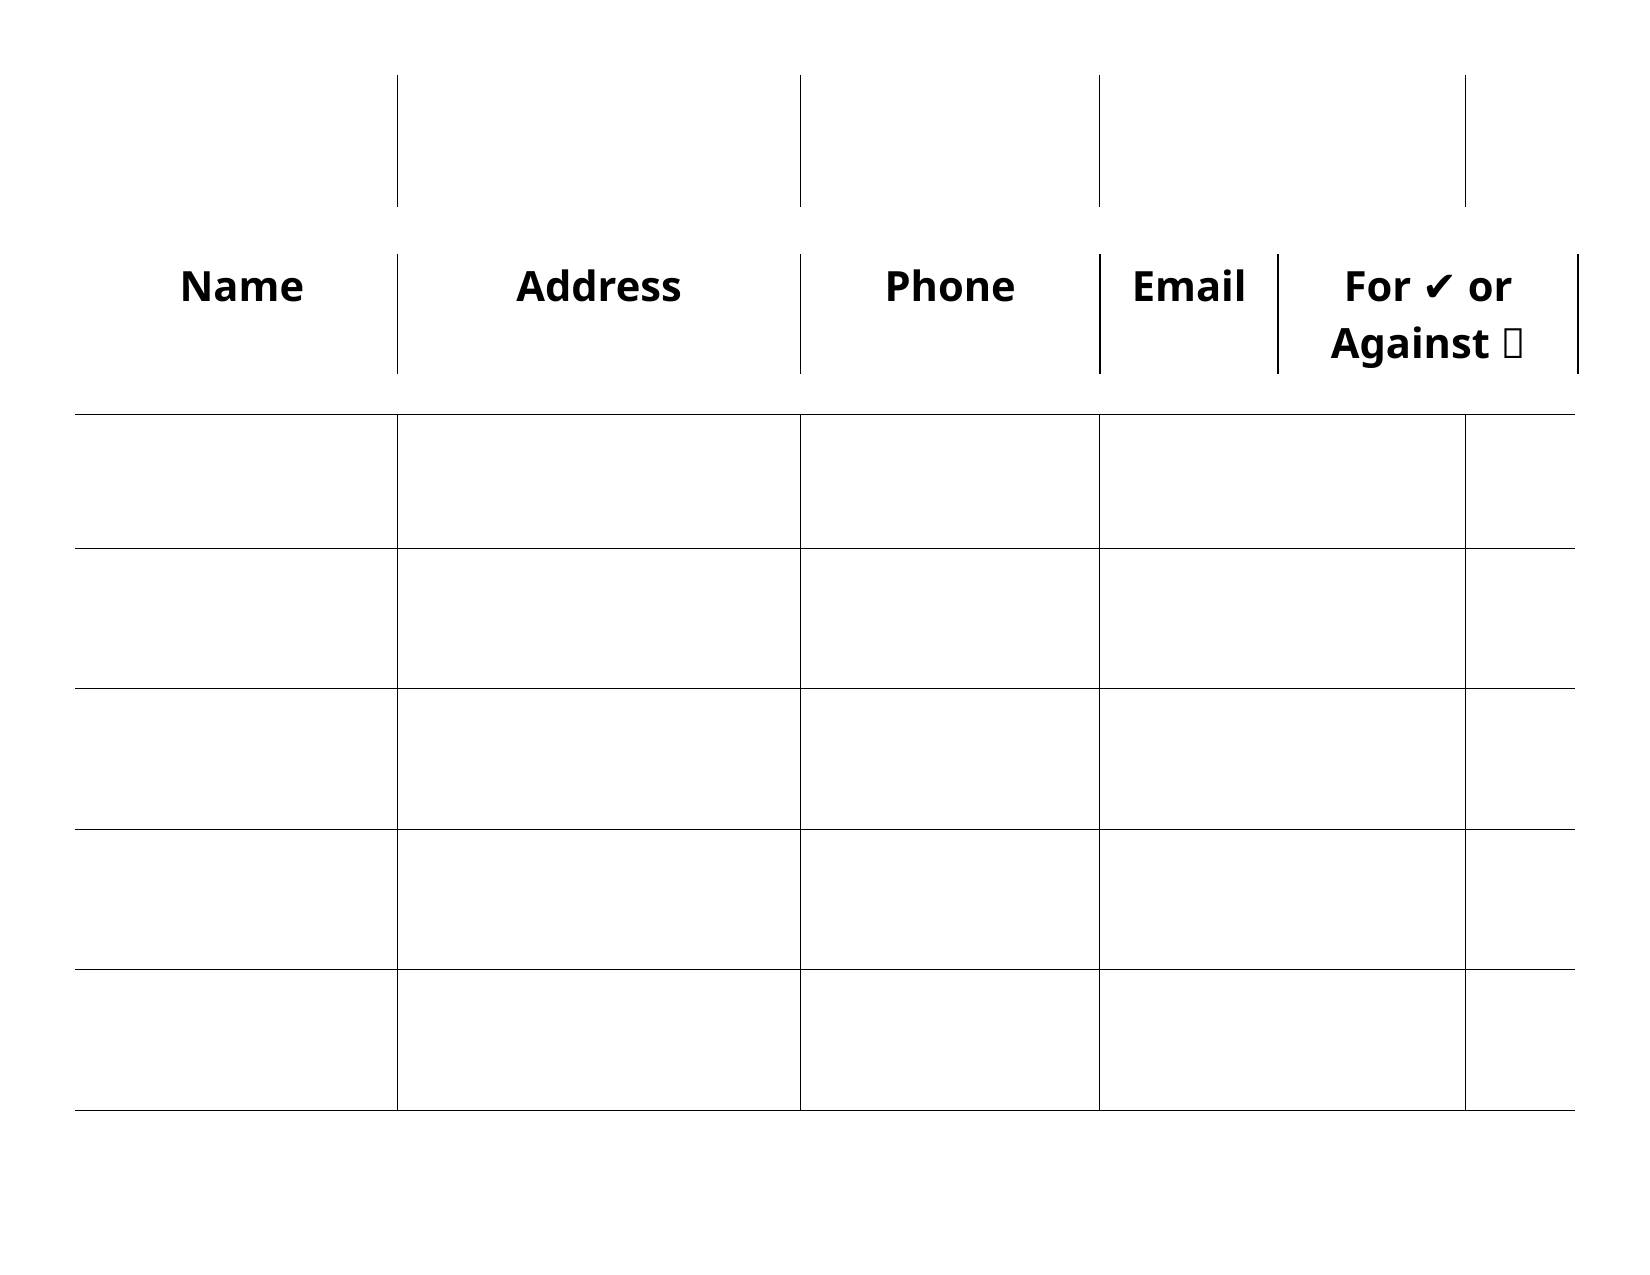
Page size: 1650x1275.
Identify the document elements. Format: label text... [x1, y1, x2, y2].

table_cell [398, 970, 800, 1110]
table_cell [1100, 75, 1465, 207]
table_cell [801, 689, 1099, 829]
table_header Address [398, 254, 800, 374]
table_cell [75, 75, 397, 207]
table_cell [398, 689, 800, 829]
table_header For ✔️ or Against ❌ [1279, 254, 1577, 374]
table_cell [398, 549, 800, 688]
table_cell [75, 549, 397, 688]
table_cell [398, 75, 800, 207]
table_header [1100, 415, 1465, 547]
table_cell [1100, 549, 1465, 688]
table_header Email [1101, 254, 1277, 374]
table_header [75, 415, 397, 547]
table_header Name [75, 254, 397, 374]
table_cell [75, 970, 397, 1110]
table_cell [1100, 830, 1465, 969]
table_header [1466, 415, 1575, 547]
table_cell [1466, 549, 1575, 688]
table_cell [1466, 830, 1575, 969]
table_cell [1100, 970, 1465, 1110]
table_cell [75, 689, 397, 829]
table_cell [801, 830, 1099, 969]
table_cell [1466, 970, 1575, 1110]
table_cell [75, 830, 397, 969]
table_cell [801, 549, 1099, 688]
table_header [801, 415, 1099, 547]
table_header Phone [801, 254, 1099, 374]
table_cell [398, 830, 800, 969]
table_cell [801, 970, 1099, 1110]
table_header [398, 415, 800, 547]
table_cell [1100, 689, 1465, 829]
table_cell [1466, 75, 1575, 207]
table_cell [801, 75, 1099, 207]
table_cell [1466, 689, 1575, 829]
